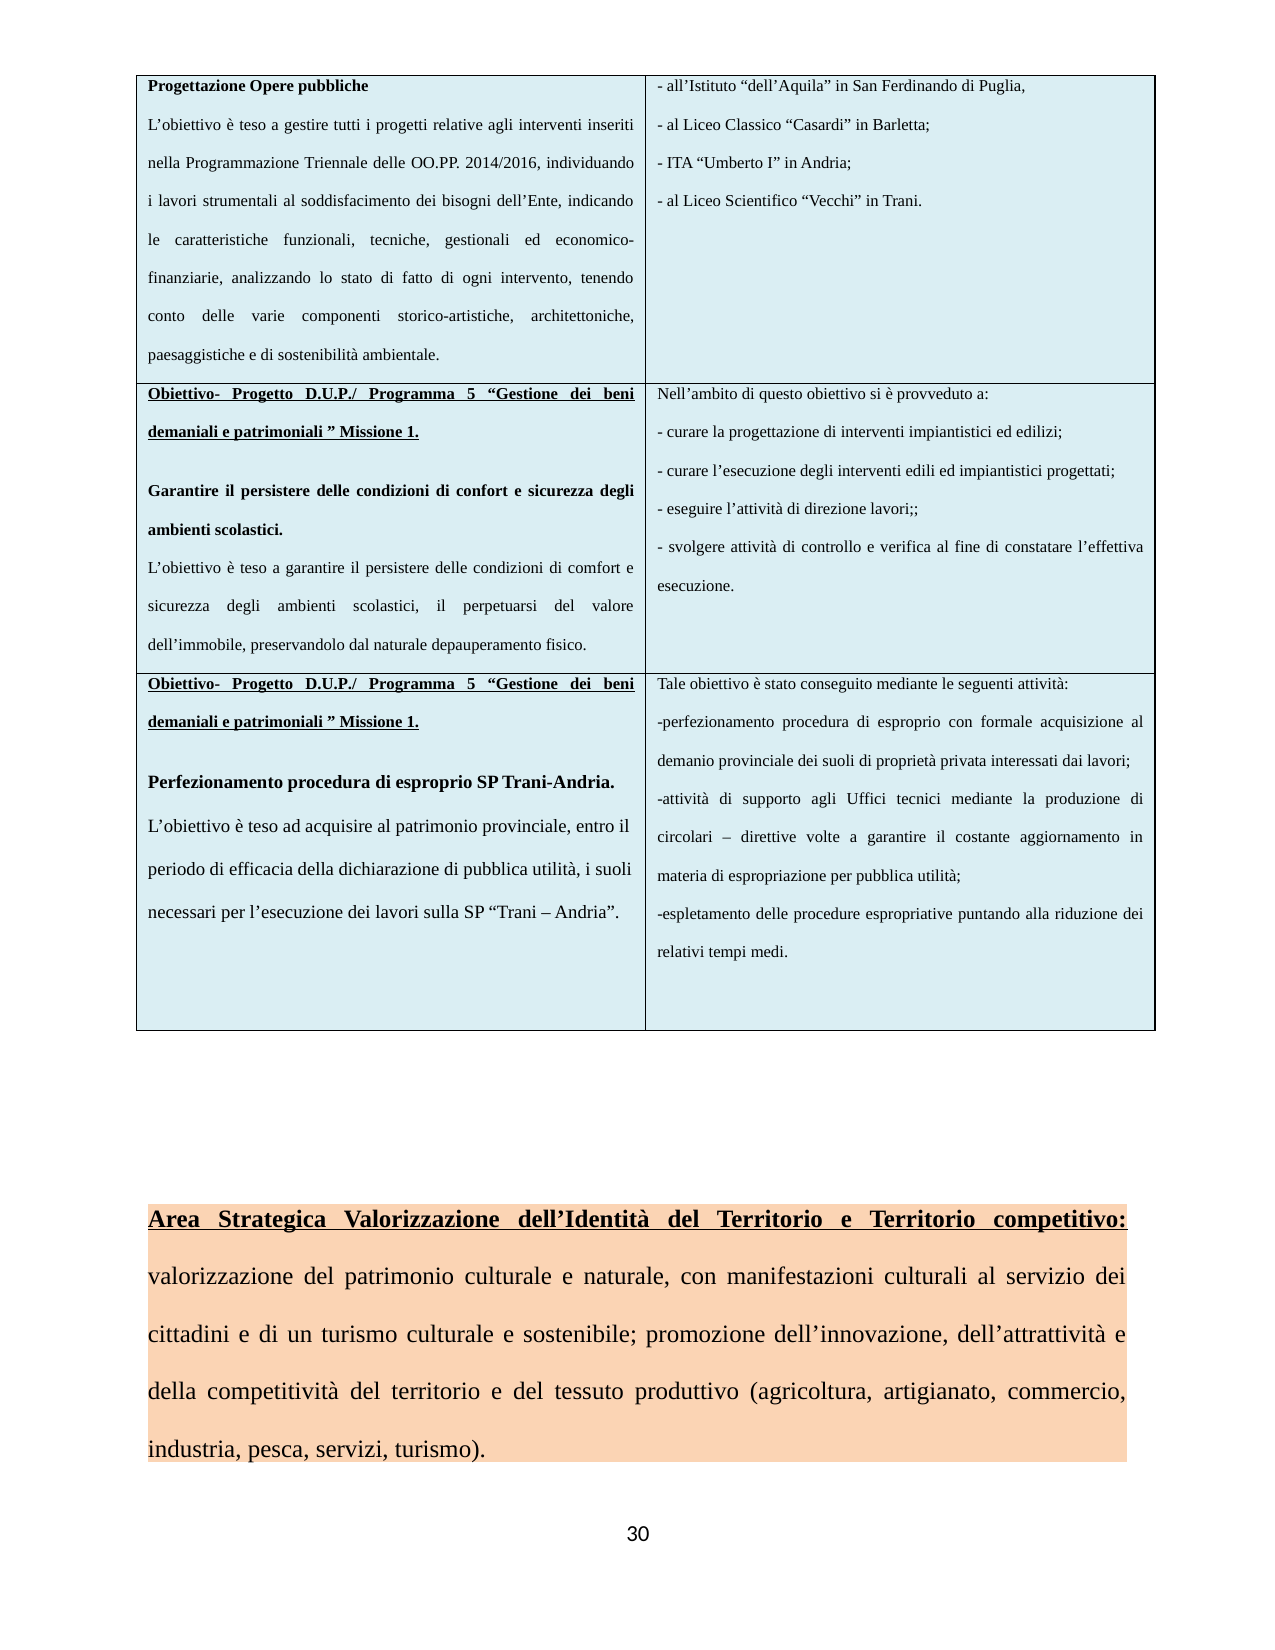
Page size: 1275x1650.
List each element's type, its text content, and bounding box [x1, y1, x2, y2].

table_cell Nell’ambito di questo obiettivo si è provveduto a: - curare la progettazione di interventi impiantistici ed edilizi; - curare l’esecuzione degli interventi edili ed impiantistici progettati; - eseguire l’attività di direzione lavori;; - svolgere attività di controllo e verifica al fine di constatare l’effettiva esecuzione. [646, 384, 1154, 673]
table_cell Obiettivo- Progetto D.U.P./ Programma 5 “Gestione dei beni demaniali e patrimoniali ” Missione 1. Garantire il persistere delle condizioni di confort e sicurezza degli ambienti scolastici. L’obiettivo è teso a garantire il persistere delle condizioni di comfort e sicurezza degli ambienti scolastici, il perpetuarsi del valore dell’immobile, preservandolo dal naturale depauperamento fisico. [137, 384, 645, 673]
table_cell Progettazione Opere pubbliche L’obiettivo è teso a gestire tutti i progetti relative agli interventi inseriti nella Programmazione Triennale delle OO.PP. 2014/2016, individuando i lavori strumentali al soddisfacimento dei bisogni dell’Ente, indicando le caratteristiche funzionali, tecniche, gestionali ed economico-finanziarie, analizzando lo stato di fatto di ogni intervento, tenendo conto delle varie componenti storico-artistiche, architettoniche, paesaggistiche e di sostenibilità ambientale. [137, 76, 645, 383]
table_cell Tale obiettivo è stato conseguito mediante le seguenti attività: perfezionamento procedura di esproprio con formale acquisizione al demanio provinciale dei suoli di proprietà privata interessati dai lavori; attività di supporto agli Uffici tecnici mediante la produzione di circolari – direttive volte a garantire il costante aggiornamento in materia di espropriazione per pubblica utilità; espletamento delle procedure espropriative puntando alla riduzione dei relativi tempi medi. [646, 674, 1154, 1030]
table_cell - all’Istituto “dell’Aquila” in San Ferdinando di Puglia, - al Liceo Classico “Casardi” in Barletta; - ITA “Umberto I” in Andria; - al Liceo Scientifico “Vecchi” in Trani. [646, 76, 1154, 383]
text valorizzazione del patrimonio culturale e naturale, con manifestazioni culturali al servizio dei cittadini e di un turismo culturale e sostenibile; promozione dell’innovazione, dell’attrattività e della competitività del territorio e del tessuto produttivo (agricoltura, artigianato, commercio, industria, pesca, servizi, turismo). [148, 1230, 1127, 1462]
text Area Strategica Valorizzazione dell’Identità del Territorio e Territorio competitivo: [148, 1204, 1127, 1229]
table_cell Obiettivo- Progetto D.U.P./ Programma 5 “Gestione dei beni demaniali e patrimoniali ” Missione 1. Perfezionamento procedura di esproprio SP Trani-Andria. L’obiettivo è teso ad acquisire al patrimonio provinciale, entro il periodo di efficacia della dichiarazione di pubblica utilità, i suoli necessari per l’esecuzione dei lavori sulla SP “Trani – Andria”. [137, 674, 645, 1030]
